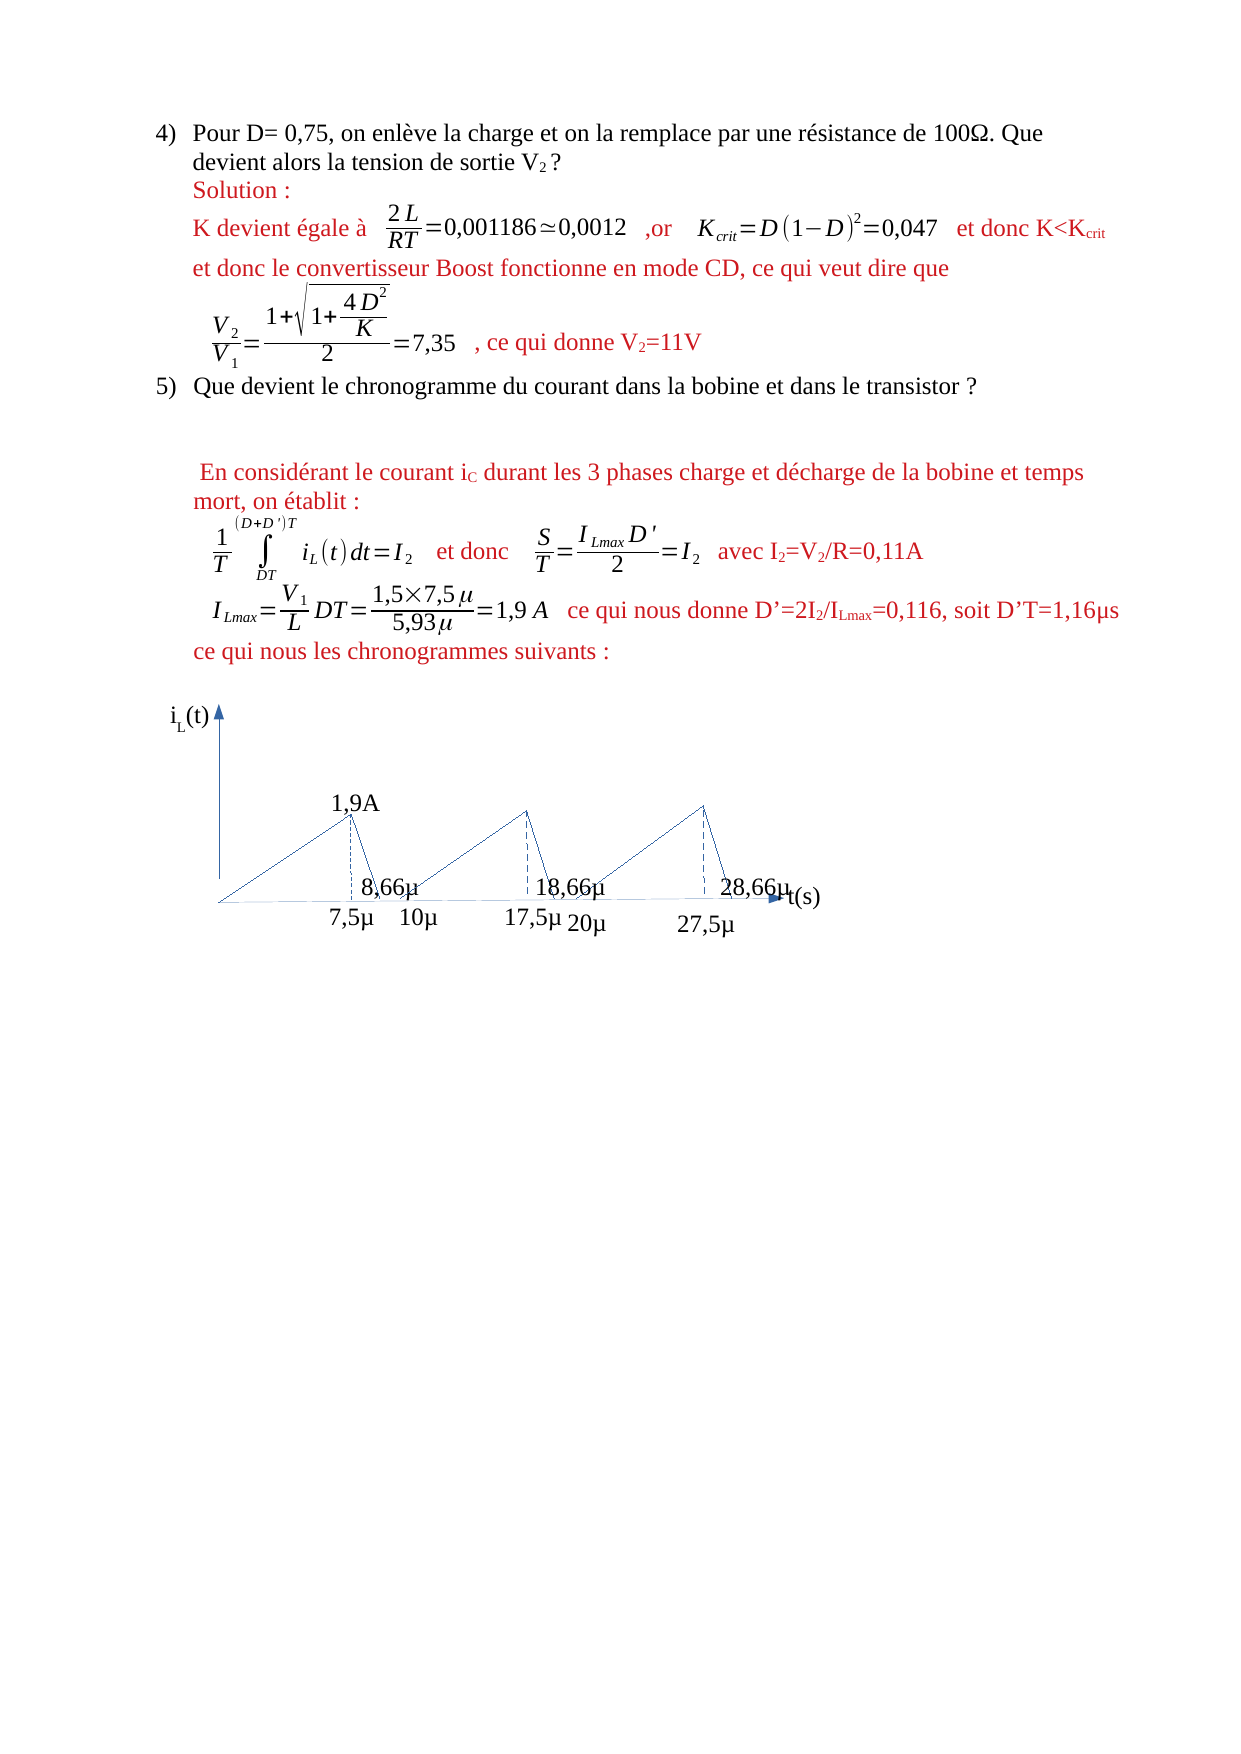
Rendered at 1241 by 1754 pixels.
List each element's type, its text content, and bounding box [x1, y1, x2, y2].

list Pour D= 0,75, on enlève la charge et on la remplace par une résistance de 100Ω. Que devient alors la tension de sortie V2 ? [155, 118, 1122, 176]
list , ce qui donne V2=11V [155, 282, 1122, 371]
list En considérant le courant iC durant les 3 phases charge et décharge de la bobine et temps mort, on établit : [193, 457, 1122, 514]
list Que devient le chronogramme du courant dans la bobine et dans le transistor ? [156, 371, 1122, 399]
list Solution : [155, 176, 1122, 204]
list K devient égale à,or et donc K<Kcrit et donc le convertisseur Boost fonctionne en mode CD, ce qui veut dire que [155, 204, 1122, 282]
list et donc avec I2=V2/R=0,11A ce qui nous donne D’=2I2/ILmax=0,116, soit D’T=1,16μs ce qui nous les chronogrammes suivants : [193, 514, 1122, 665]
